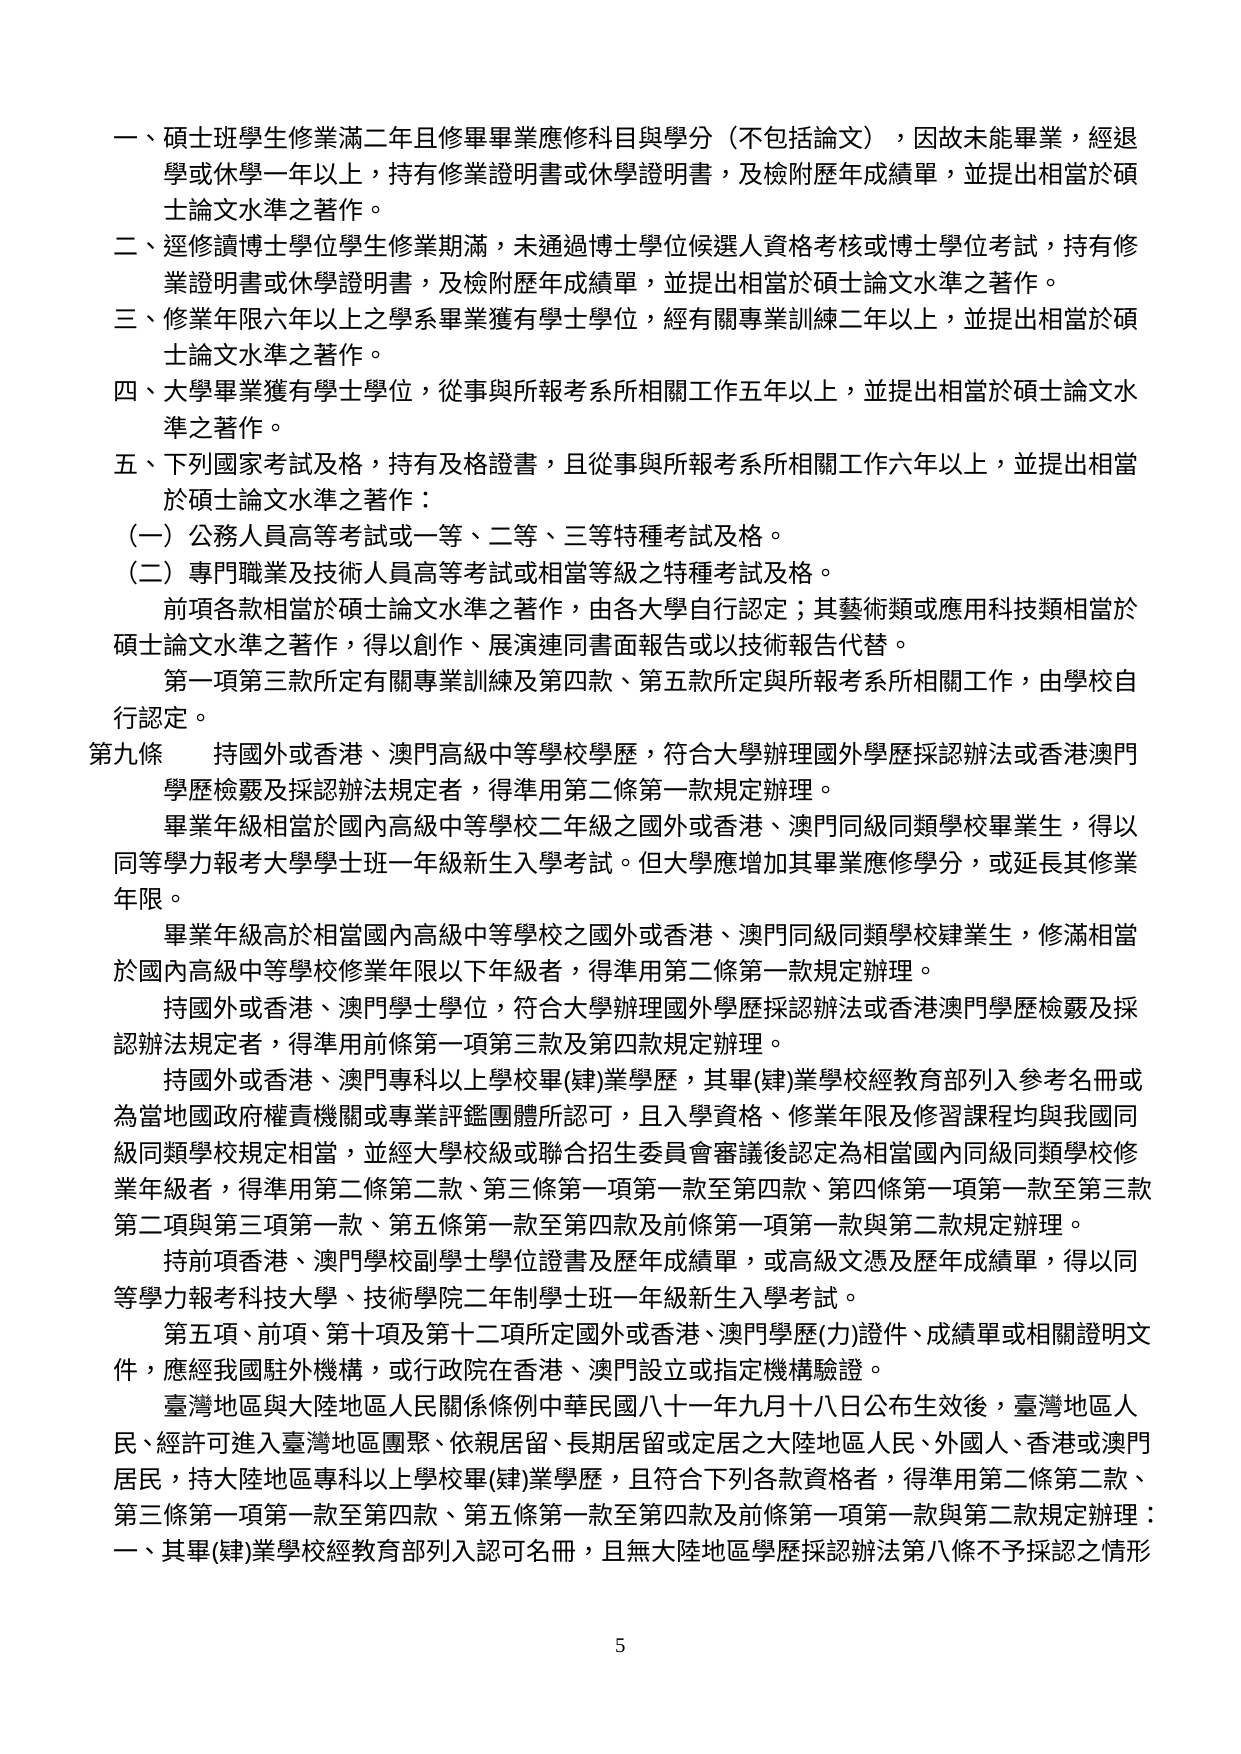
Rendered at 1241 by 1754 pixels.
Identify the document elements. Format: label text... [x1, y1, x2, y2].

text 臺灣地區與大陸地區人民關係條例中華民國八十一年九月十八日公布生效後，臺灣地區人民、經許可進入臺灣地區團聚、依親居留、長期居留或定居之大陸地區人民、外國人、香港或澳門居民，持大陸地區專科以上學校畢(肄)業學歷，且符合下列各款資格者，得準用第二條第二款、第三條第一項第一款至第四款、第五條第一款至第四款及前條第一項第一款與第二款規定辦理： [114, 1387, 1152, 1532]
text 持國外或香港、澳門學士學位，符合大學辦理國外學歷採認辦法或香港澳門學歷檢覈及採認辦法規定者，得準用前條第一項第三款及第四款規定辦理。 [114, 988, 1152, 1061]
text 二、逕修讀博士學位學生修業期滿，未通過博士學位候選人資格考核或博士學位考試，持有修業證明書或休學證明書，及檢附歷年成績單，並提出相當於碩士論文水準之著作。 [114, 227, 1152, 299]
text （一）公務人員高等考試或一等、二等、三等特種考試及格。 [114, 517, 1152, 553]
text 一、碩士班學生修業滿二年且修畢畢業應修科目與學分（不包括論文），因故未能畢業，經退學或休學一年以上，持有修業證明書或休學證明書，及檢附歷年成績單，並提出相當於碩士論文水準之著作。 [114, 118, 1152, 227]
text 一、其畢(肄)業學校經教育部列入認可名冊，且無大陸地區學歷採認辦法第八條不予採認之情形。 [114, 1532, 1152, 1568]
text 畢業年級相當於國內高級中等學校二年級之國外或香港、澳門同級同類學校畢業生，得以同等學力報考大學學士班一年級新生入學考試。但大學應增加其畢業應修學分，或延長其修業年限。 [114, 807, 1152, 916]
text 第九條 持國外或香港、澳門高級中等學校學歷，符合大學辦理國外學歷採認辦法或香港澳門學歷檢覈及採認辦法規定者，得準用第二條第一款規定辦理。 [89, 734, 1152, 807]
text 前項各款相當於碩士論文水準之著作，由各大學自行認定；其藝術類或應用科技類相當於碩士論文水準之著作，得以創作、展演連同書面報告或以技術報告代替。 [114, 589, 1152, 662]
text 第五項、前項、第十項及第十二項所定國外或香港、澳門學歷(力)證件、成績單或相關證明文件，應經我國駐外機構，或行政院在香港、澳門設立或指定機構驗證。 [114, 1314, 1152, 1387]
text （二）專門職業及技術人員高等考試或相當等級之特種考試及格。 [114, 553, 1152, 589]
text 畢業年級高於相當國內高級中等學校之國外或香港、澳門同級同類學校肄業生，修滿相當於國內高級中等學校修業年限以下年級者，得準用第二條第一款規定辦理。 [114, 916, 1152, 988]
text 四、大學畢業獲有學士學位，從事與所報考系所相關工作五年以上，並提出相當於碩士論文水準之著作。 [114, 372, 1152, 444]
text 五、下列國家考試及格，持有及格證書，且從事與所報考系所相關工作六年以上，並提出相當於碩士論文水準之著作： [114, 444, 1152, 517]
text 持前項香港、澳門學校副學士學位證書及歷年成績單，或高級文憑及歷年成績單，得以同等學力報考科技大學、技術學院二年制學士班一年級新生入學考試。 [114, 1242, 1152, 1314]
text 第一項第三款所定有關專業訓練及第四款、第五款所定與所報考系所相關工作，由學校自行認定。 [114, 662, 1152, 734]
text 三、修業年限六年以上之學系畢業獲有學士學位，經有關專業訓練二年以上，並提出相當於碩士論文水準之著作。 [114, 299, 1152, 372]
text 持國外或香港、澳門專科以上學校畢(肄)業學歷，其畢(肄)業學校經教育部列入參考名冊或為當地國政府權責機關或專業評鑑團體所認可，且入學資格、修業年限及修習課程均與我國同級同類學校規定相當，並經大學校級或聯合招生委員會審議後認定為相當國內同級同類學校修業年級者，得準用第二條第二款、第三條第一項第一款至第四款、第四條第一項第一款至第三款、第二項與第三項第一款、第五條第一款至第四款及前條第一項第一款與第二款規定辦理。 [114, 1061, 1152, 1242]
